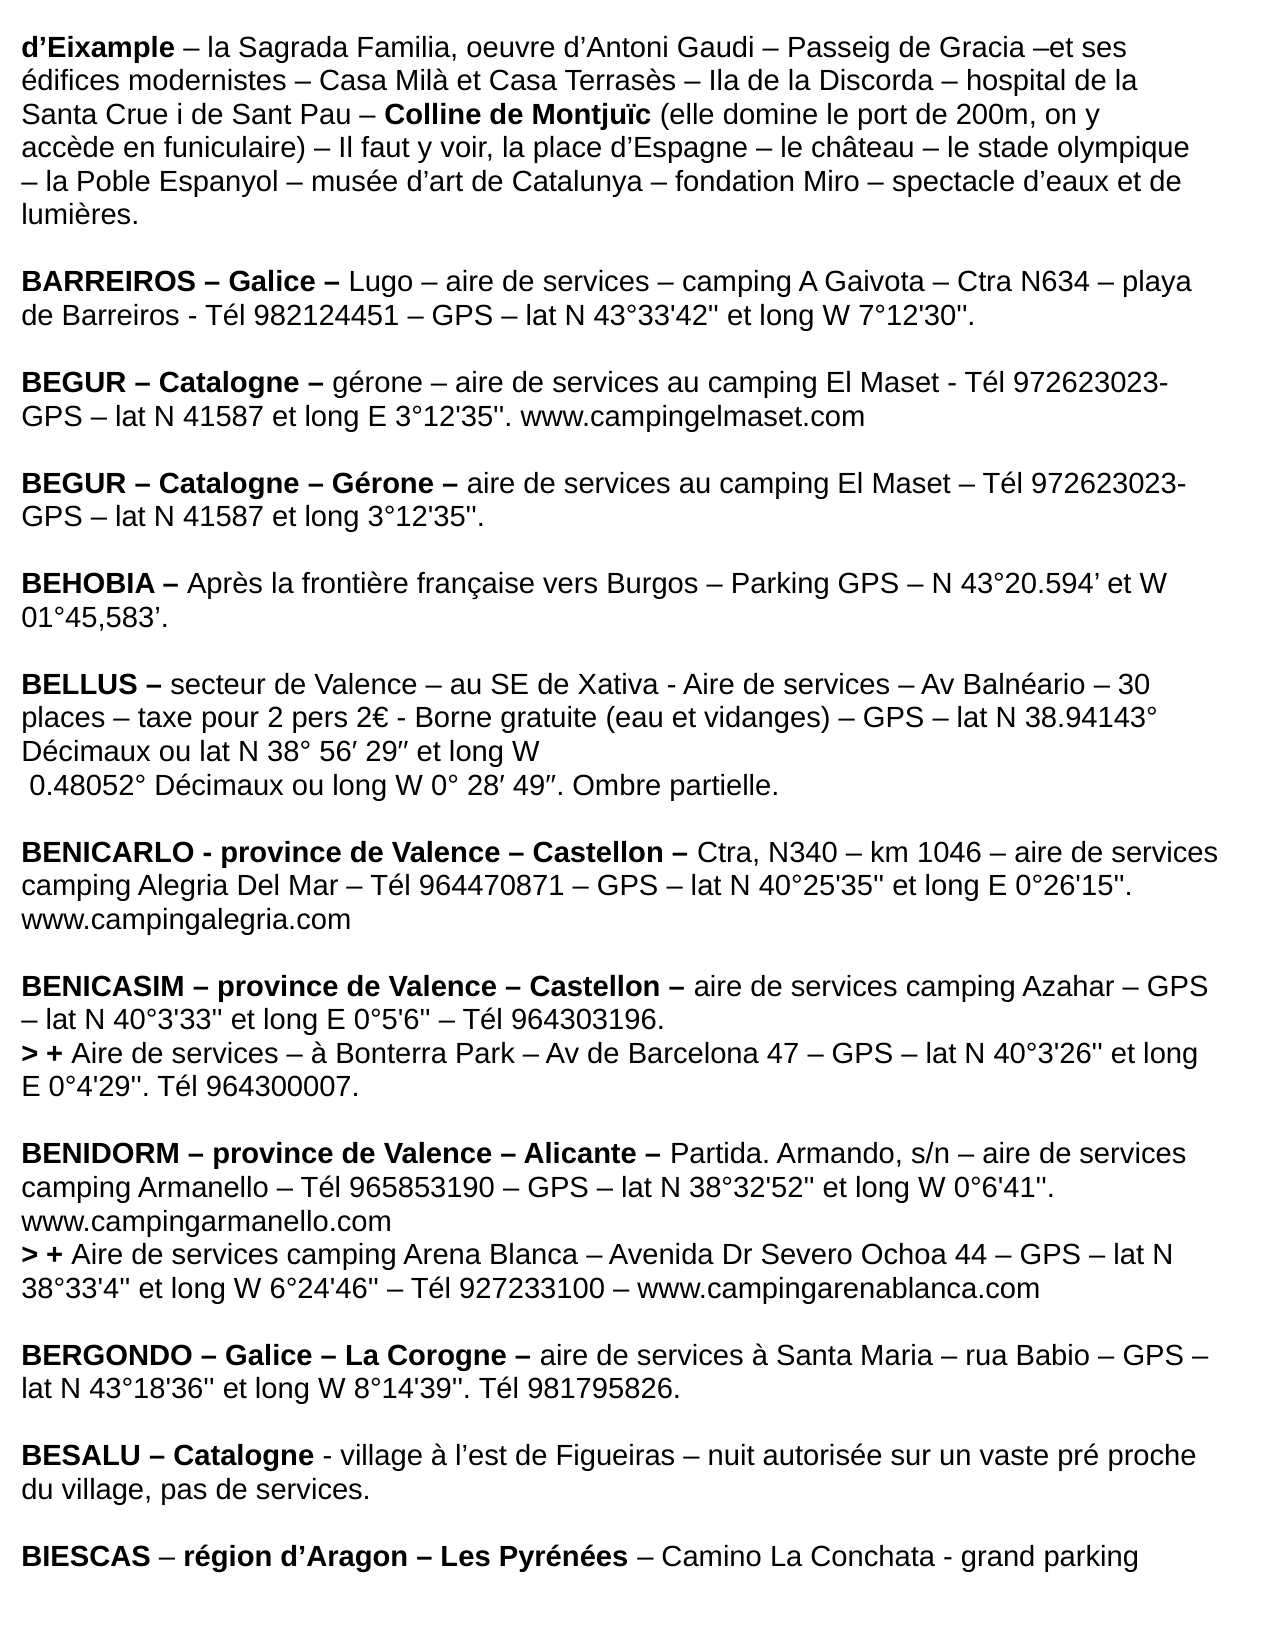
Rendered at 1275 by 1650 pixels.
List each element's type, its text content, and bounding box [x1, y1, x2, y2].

text BARREIROS – Galice – Lugo – aire de services – camping A Gaivota – Ctra N634 – playa de Barreiros - Tél 982124451 – GPS – lat N 43°33'42'' et long W 7°12'30''. [21, 264, 1196, 331]
text > + Aire de services camping Arena Blanca – Avenida Dr Severo Ochoa 44 – GPS – lat N 38°33'4'' et long W 6°24'46'' – Tél 927233100 – www.campingarenablanca.com [21, 1237, 1226, 1304]
text BELLUS – secteur de Valence – au SE de Xativa - Aire de services – Av Balnéario – 30 places – taxe pour 2 pers 2€ - Borne gratuite (eau et vidanges) – GPS – lat N 38.94143° Décimaux ou lat N 38° 56′ 29′′ et long W 0.48052° Décimaux ou long W 0° 28′ 49′′. Ombre partielle. [21, 667, 1226, 801]
text BENICARLO - province de Valence – Castellon – Ctra, N340 – km 1046 – aire de services camping Alegria Del Mar – Tél 964470871 – GPS – lat N 40°25'35'' et long E 0°26'15''. www.campingalegria.com [21, 834, 1226, 935]
text BERGONDO – Galice – La Corogne – aire de services à Santa Maria – rua Babio – GPS – lat N 43°18'36'' et long W 8°14'39''. Tél 981795826. [21, 1338, 1226, 1405]
text BESALU – Catalogne - village à l’est de Figueiras – nuit autorisée sur un vaste pré proche du village, pas de services. [21, 1438, 1226, 1505]
text > + Aire de services – à Bonterra Park – Av de Barcelona 47 – GPS – lat N 40°3'26'' et long E 0°4'29''. Tél 964300007. [21, 1036, 1226, 1103]
text BENIDORM – province de Valence – Alicante – Partida. Armando, s/n – aire de services camping Armanello – Tél 965853190 – GPS – lat N 38°32'52'' et long W 0°6'41''. www.campingarmanello.com [21, 1136, 1226, 1237]
text BEGUR – Catalogne – Gérone – aire de services au camping El Maset – Tél 972623023- GPS – lat N 41587 et long 3°12'35''. [21, 466, 1196, 533]
text d’Eixample – la Sagrada Familia, oeuvre d’Antoni Gaudi – Passeig de Gracia –et ses édifices modernistes – Casa Milà et Casa Terrasès – Ila de la Discorda – hospital de la Santa Crue i de Sant Pau – Colline de Montjuïc (elle domine le port de 200m, on y accède en funiculaire) – Il faut y voir, la place d’Espagne – le château – le stade olympique – la Poble Espanyol – musée d’art de Catalunya – fondation Miro – spectacle d’eaux et de lumières. [21, 29, 1196, 231]
text BEHOBIA – Après la frontière française vers Burgos – Parking GPS – N 43°20.594’ et W 01°45,583’. [21, 566, 1196, 633]
text BENICASIM – province de Valence – Castellon – aire de services camping Azahar – GPS – lat N 40°3'33'' et long E 0°5'6'' – Tél 964303196. [21, 969, 1226, 1036]
text BIESCAS – région d’Aragon – Les Pyrénées – Camino La Conchata - grand parking [21, 1539, 1196, 1572]
text BEGUR – Catalogne – gérone – aire de services au camping El Maset - Tél 972623023- GPS – lat N 41587 et long E 3°12'35''. www.campingelmaset.com [21, 365, 1196, 432]
